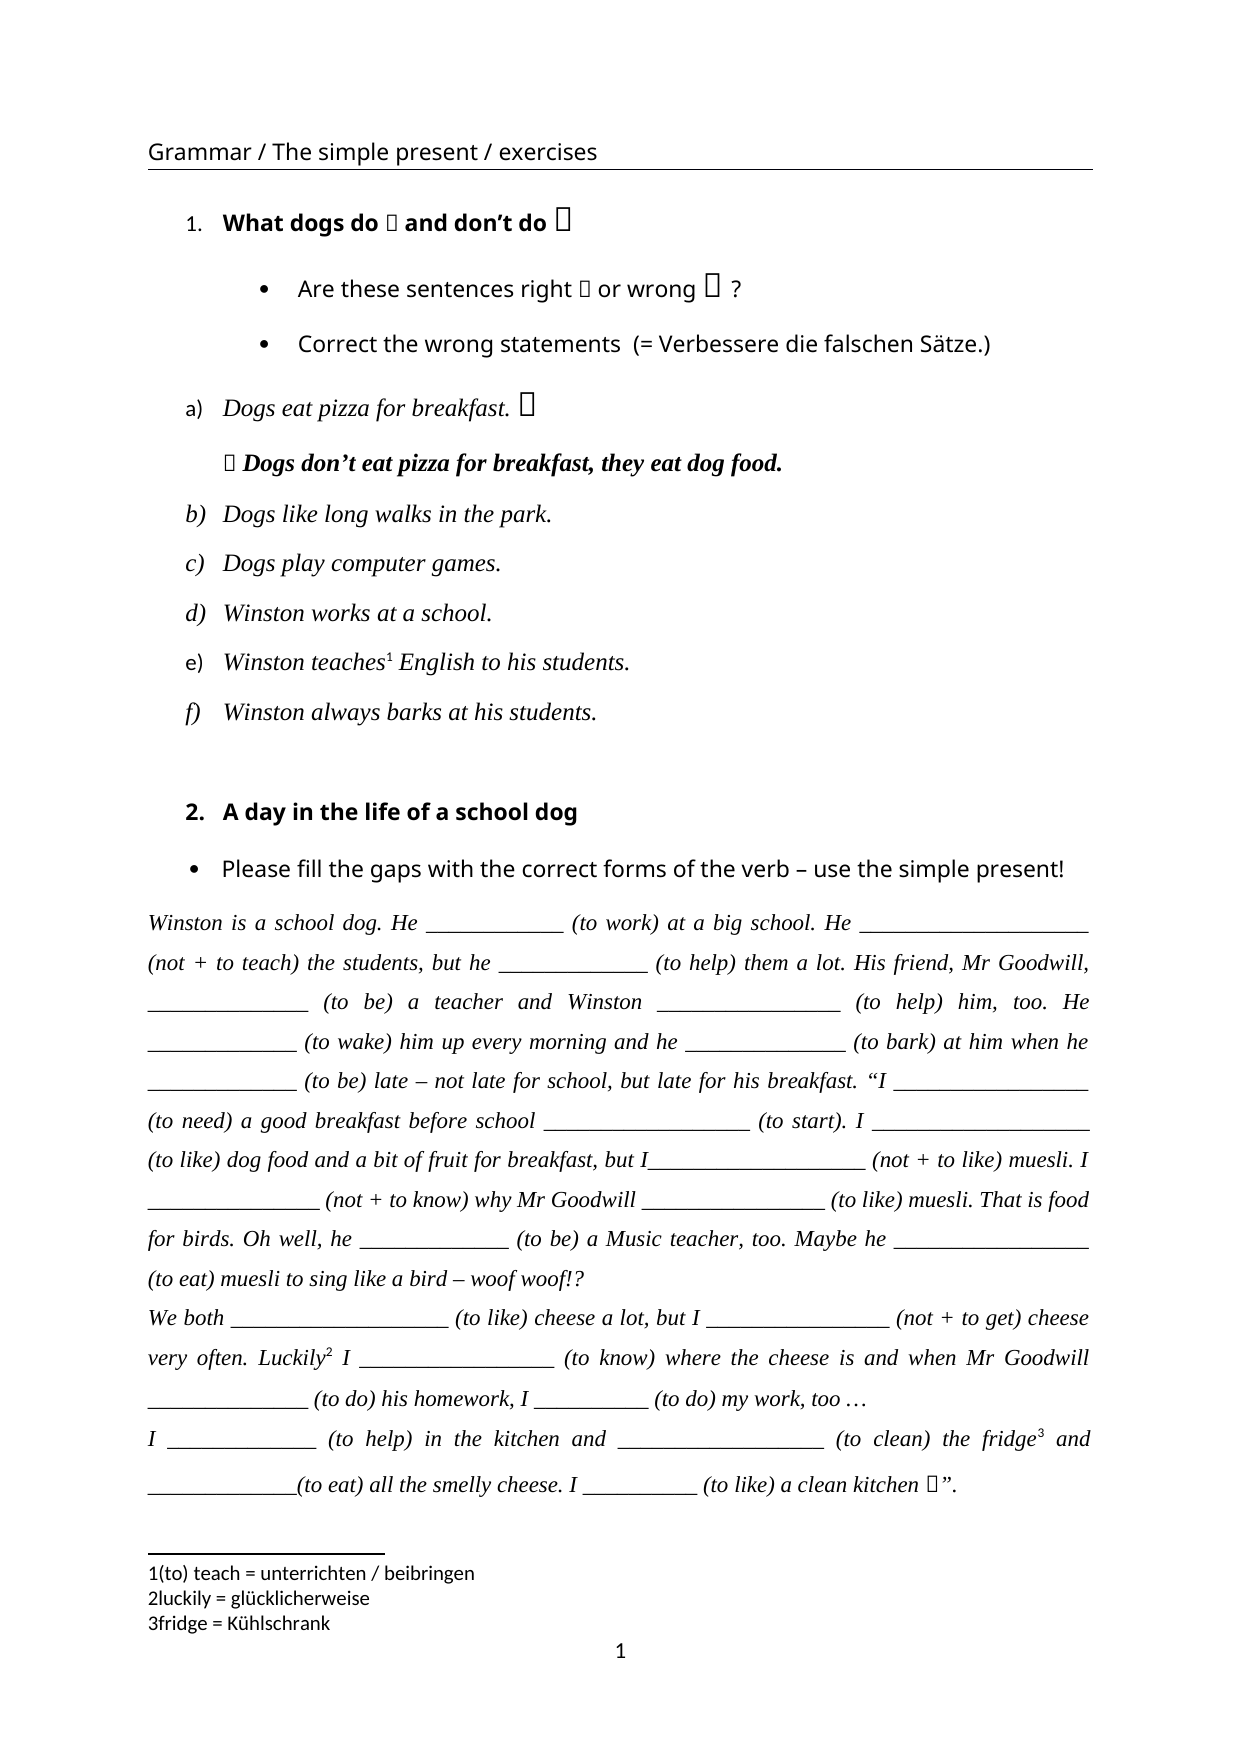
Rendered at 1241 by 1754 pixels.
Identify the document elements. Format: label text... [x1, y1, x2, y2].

list Winston teaches English to his students. [185, 647, 1093, 676]
list A day in the life of a school dog [185, 796, 1093, 827]
text Grammar / The simple present / exercises [148, 136, 1093, 169]
list Winston works at a school. [185, 598, 1093, 627]
list Dogs play computer games. [185, 548, 1093, 577]
list Correct the wrong statements (= Verbessere die falschen Sätze.) [260, 328, 1093, 359]
list What dogs do  and don’t do  [185, 196, 1093, 241]
list Please fill the gaps with the correct forms of the verb – use the simple present! [190, 852, 1093, 884]
text I _____________ (to help) in the kitchen and __________________ (to clean) the fridge and _____________(to eat) all the smelly cheese. I __________ (to like) a clean kitchen ”. [148, 1424, 1093, 1499]
text Winston is a school dog. He ____________ (to work) at a big school. He ____________________ (not + to teach) the students, but he _____________ (to help) them a lot. His friend, Mr Goodwill, ______________ (to be) a teacher and Winston ________________ (to help) him, too. He _____________ (to wake) him up every morning and he ______________ (to bark) at him when he _____________ (to be) late – not late for school, but late for his breakfast. “I _________________ (to need) a good breakfast before school __________________ (to start). I ___________________ (to like) dog food and a bit of fruit for breakfast, but I___________________ (not + to like) muesli. I _______________ (not + to know) why Mr Goodwill ________________ (to like) muesli. That is food for birds. Oh well, he _____________ (to be) a Music teacher, too. Maybe he _________________ (to eat) muesli to sing like a bird – woof woof!? [148, 909, 1093, 1291]
list Winston always barks at his students. [185, 697, 1093, 726]
list Dogs eat pizza for breakfast.  [185, 380, 1093, 426]
list (to) teach = unterrichten / beibringen [148, 1560, 1093, 1585]
text We both ___________________ (to like) cheese a lot, but I ________________ (not + to get) cheese very often. Luckily I _________________ (to know) where the cheese is and when Mr Goodwill ______________ (to do) his homework, I __________ (to do) my work, too … [148, 1304, 1093, 1411]
list Dogs like long walks in the park. [185, 499, 1093, 527]
text fridge = Kühlschrank [148, 1611, 1093, 1636]
list Are these sentences right  or wrong  ? [260, 262, 1093, 307]
text luckily = glücklicherweise [148, 1585, 1093, 1611]
list  Dogs don’t eat pizza for breakfast, they eat dog food. [223, 447, 1093, 478]
